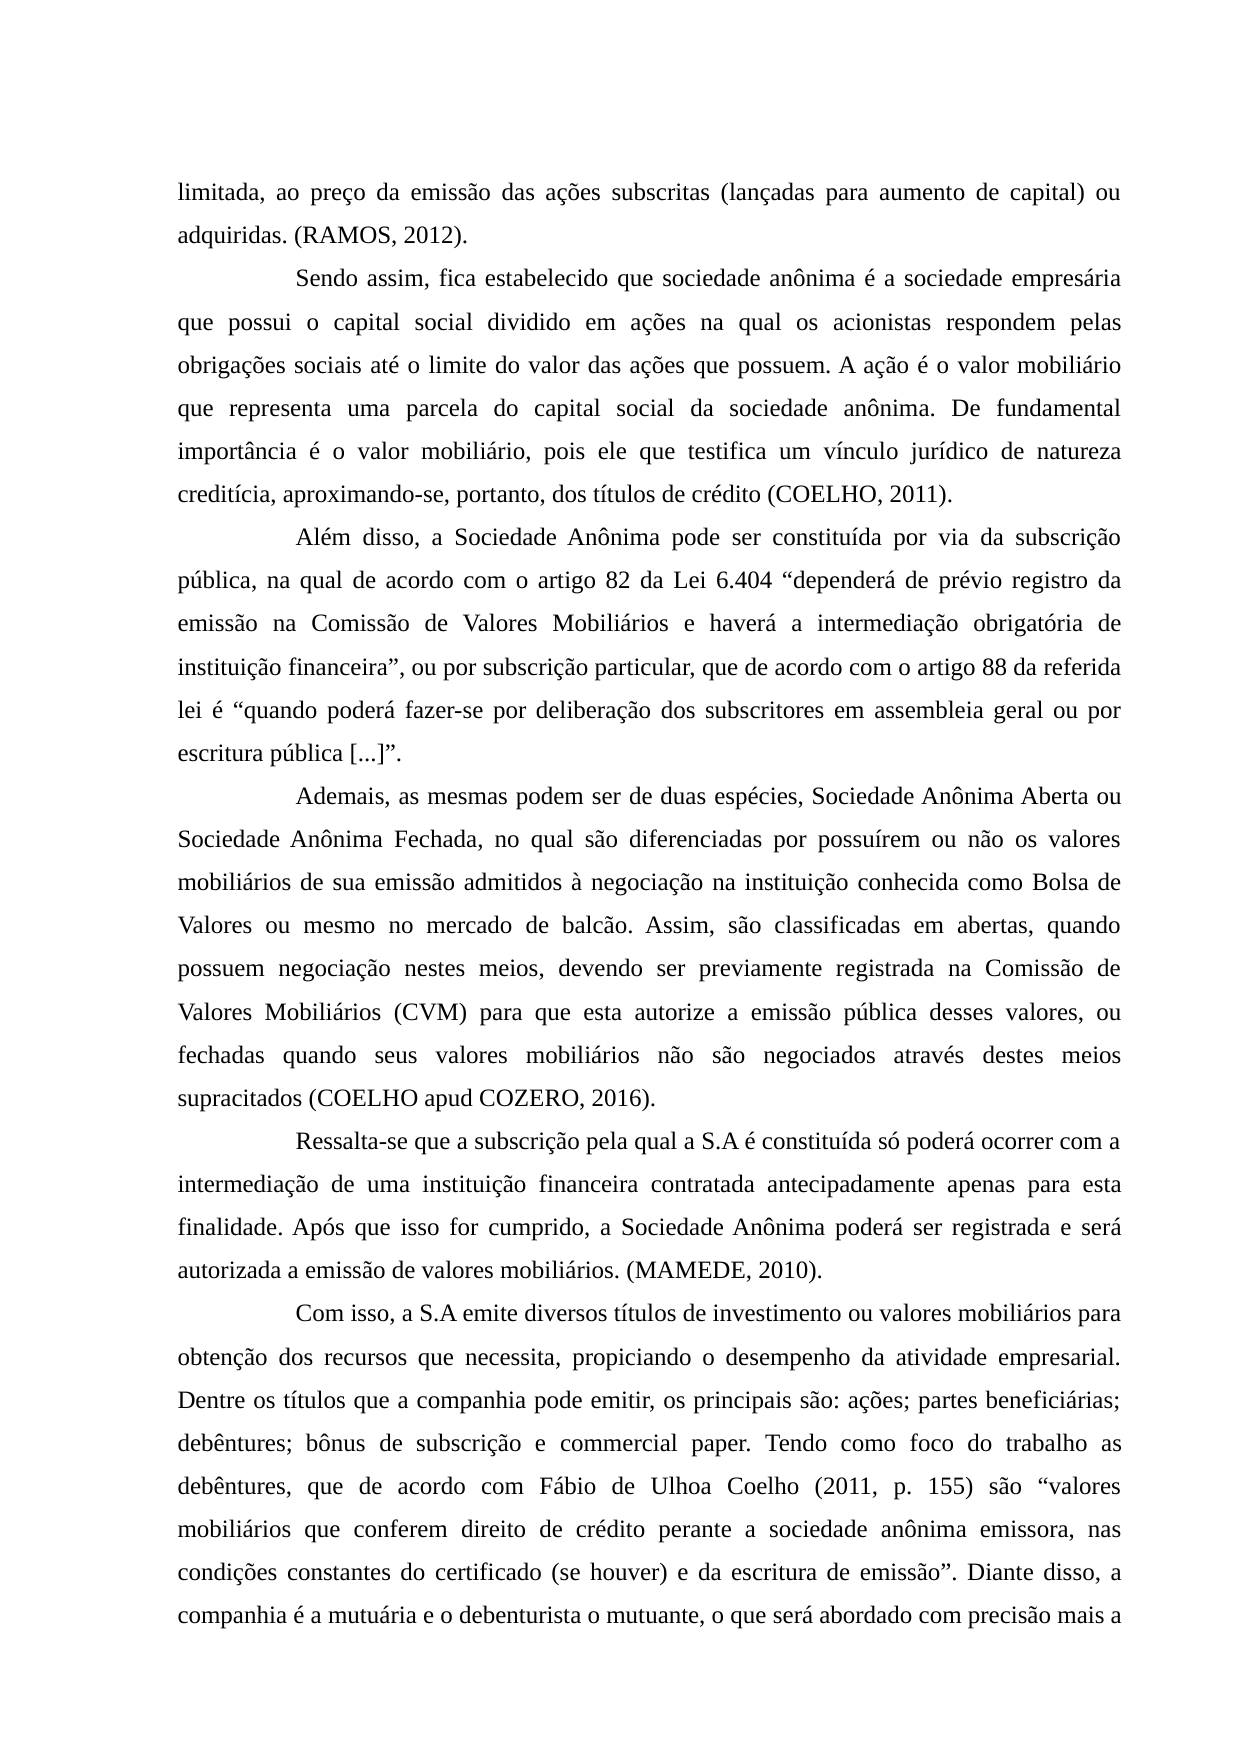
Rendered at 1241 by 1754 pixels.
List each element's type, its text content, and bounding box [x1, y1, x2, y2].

text Ressalta-se que a subscrição pela qual a S.A é constituída só poderá ocorrer com a intermediação de uma instituição financeira contratada antecipadamente apenas para esta finalidade. Após que isso for cumprido, a Sociedade Anônima poderá ser registrada e será autorizada a emissão de valores mobiliários. (MAMEDE, 2010). [177, 1126, 1122, 1284]
text Além disso, a Sociedade Anônima pode ser constituída por via da subscrição pública, na qual de acordo com o artigo 82 da Lei 6.404 “dependerá de prévio registro da emissão na Comissão de Valores Mobiliários e haverá a intermediação obrigatória de instituição financeira”, ou por subscrição particular, que de acordo com o artigo 88 da referida lei é “quando poderá fazer-se por deliberação dos subscritores em assembleia geral ou por escritura pública [...]”. [177, 522, 1122, 767]
text Sendo assim, fica estabelecido que sociedade anônima é a sociedade empresária que possui o capital social dividido em ações na qual os acionistas respondem pelas obrigações sociais até o limite do valor das ações que possuem. A ação é o valor mobiliário que representa uma parcela do capital social da sociedade anônima. De fundamental importância é o valor mobiliário, pois ele que testifica um vínculo jurídico de natureza creditícia, aproximando-se, portanto, dos títulos de crédito (COELHO, 2011). [177, 263, 1122, 508]
text Com isso, a S.A emite diversos títulos de investimento ou valores mobiliários para obtenção dos recursos que necessita, propiciando o desempenho da atividade empresarial. Dentre os títulos que a companhia pode emitir, os principais são: ações; partes beneficiárias; debêntures; bônus de subscrição e commercial paper. Tendo como foco do trabalho as debêntures, que de acordo com Fábio de Ulhoa Coelho (2011, p. 155) são “valores mobiliários que conferem direito de crédito perante a sociedade anônima emissora, nas condições constantes do certificado (se houver) e da escritura de emissão”. Diante disso, a companhia é a mutuária e o debenturista o mutuante, o que será abordado com precisão mais a [177, 1298, 1122, 1629]
text limitada, ao preço da emissão das ações subscritas (lançadas para aumento de capital) ou adquiridas. (RAMOS, 2012). [177, 177, 1122, 249]
text Ademais, as mesmas podem ser de duas espécies, Sociedade Anônima Aberta ou Sociedade Anônima Fechada, no qual são diferenciadas por possuírem ou não os valores mobiliários de sua emissão admitidos à negociação na instituição conhecida como Bolsa de Valores ou mesmo no mercado de balcão. Assim, são classificadas em abertas, quando possuem negociação nestes meios, devendo ser previamente registrada na Comissão de Valores Mobiliários (CVM) para que esta autorize a emissão pública desses valores, ou fechadas quando seus valores mobiliários não são negociados através destes meios supracitados (COELHO apud COZERO, 2016). [177, 781, 1122, 1112]
